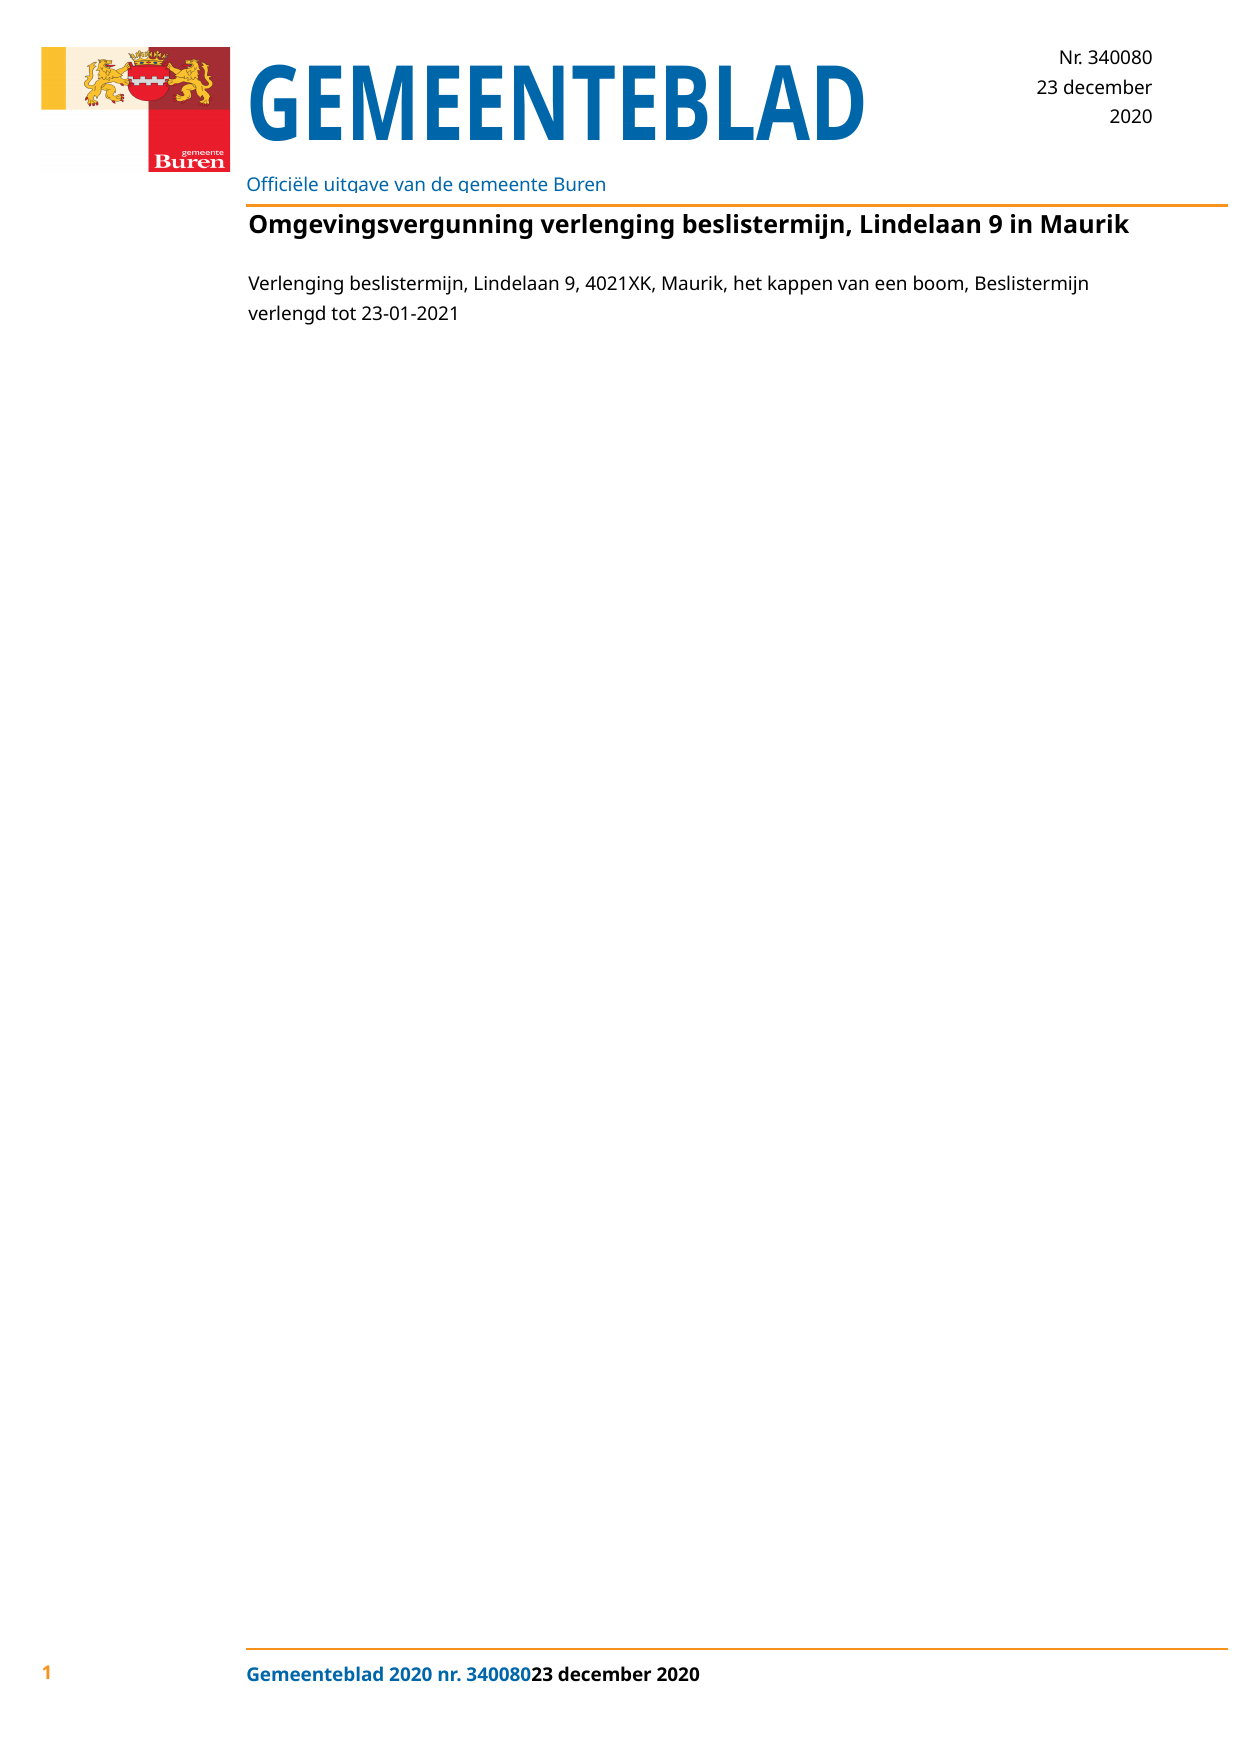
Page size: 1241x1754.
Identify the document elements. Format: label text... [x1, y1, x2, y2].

text Verlenging beslistermijn, Lindelaan 9, 4021XK, Maurik, het kappen van een boom, Beslistermijn verlengd tot 23-01-2021 [248, 270, 1152, 326]
text Omgevingsvergunning verlenging beslistermijn, Lindelaan 9 in Maurik [248, 207, 1152, 241]
picture [41, 47, 231, 172]
